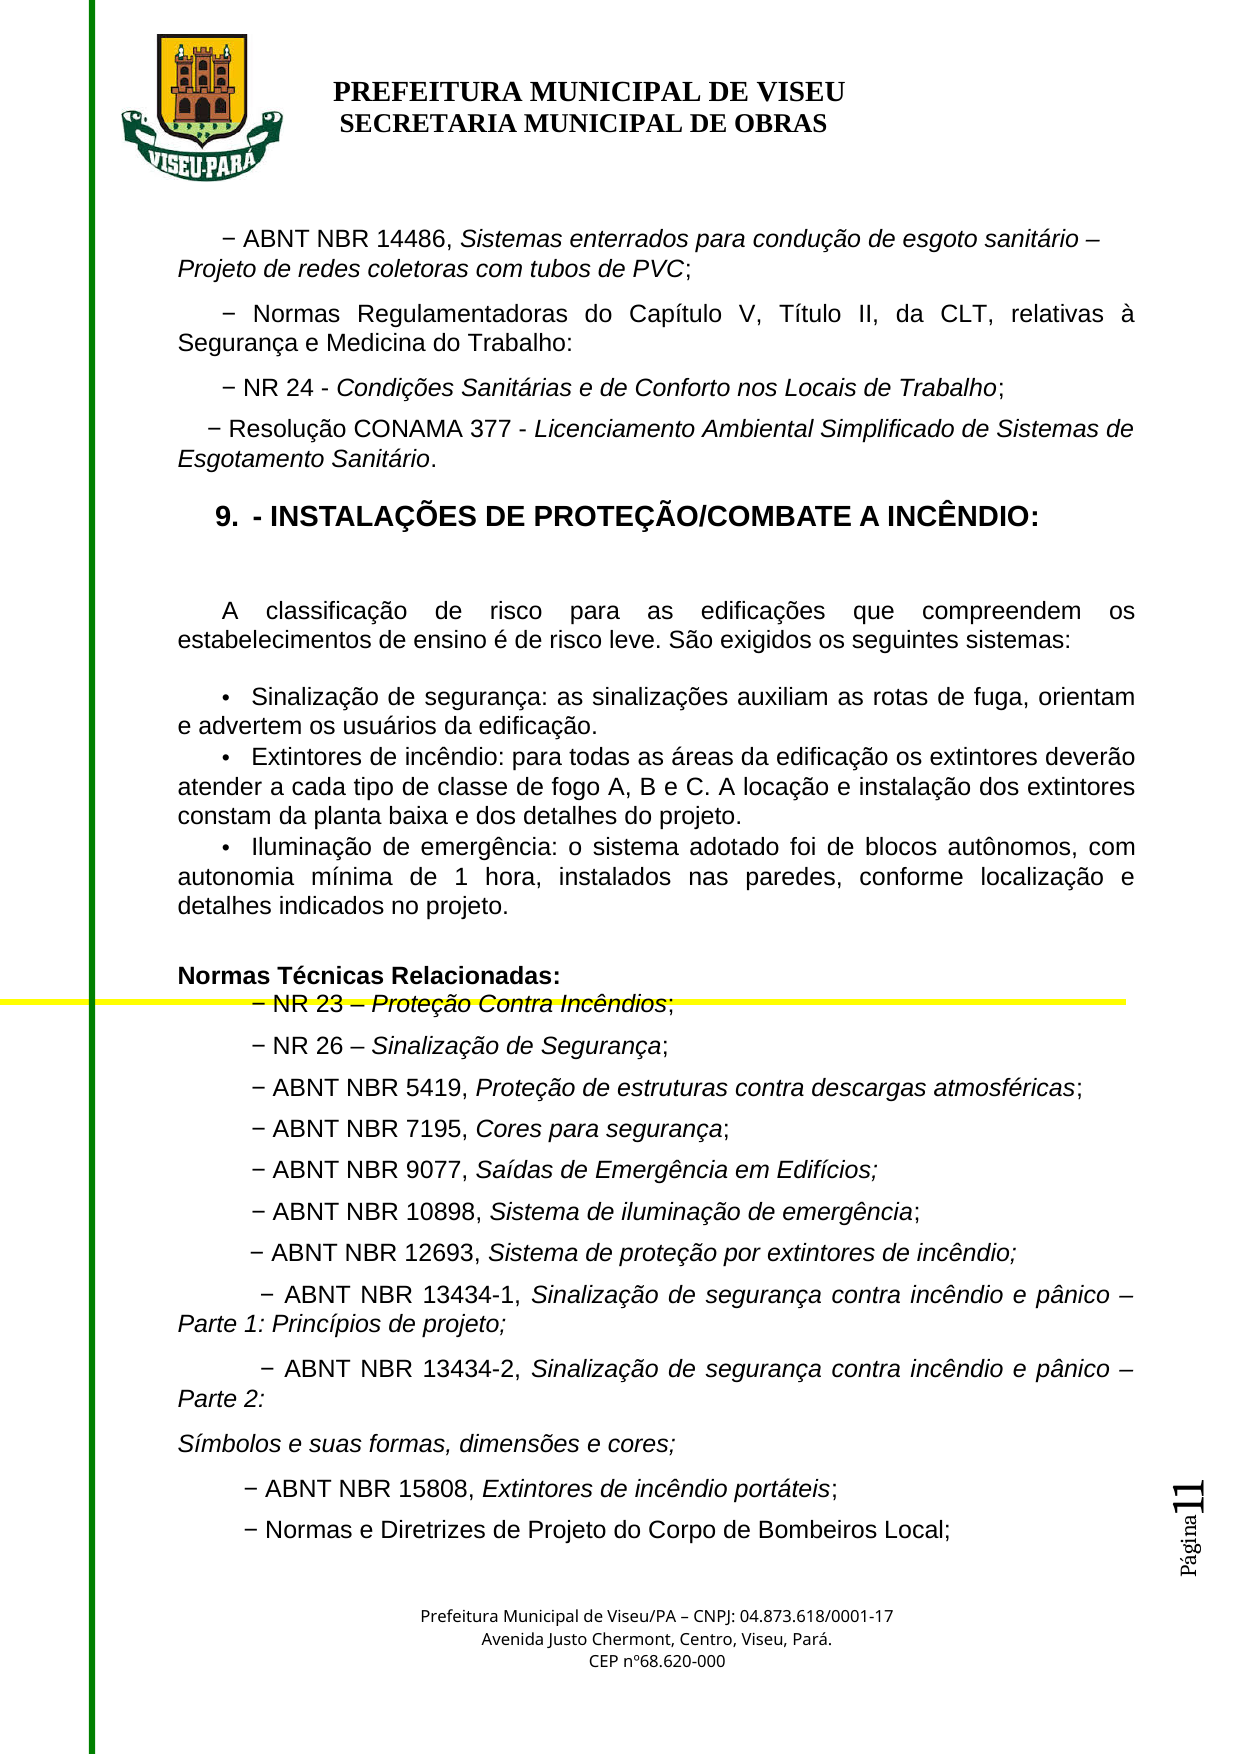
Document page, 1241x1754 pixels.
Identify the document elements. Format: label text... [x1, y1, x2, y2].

text Normas Técnicas Relacionadas: [177, 961, 1137, 989]
text − ABNT NBR 13434-2, Sinalização de segurança contra incêndio e pânico – Parte 2: [177, 1354, 1137, 1412]
text − ABNT NBR 5419, Proteção de estruturas contra descargas atmosféricas; [177, 1072, 1137, 1101]
text − Normas Regulamentadoras do Capítulo V, Título II, da CLT, relativas à Segurança e Medicina do Trabalho: [177, 299, 1137, 357]
list Iluminação de emergência: o sistema adotado foi de blocos autônomos, com autonomia mínima de 1 hora, instalados nas paredes, conforme localização e detalhes indicados no projeto. [177, 832, 1137, 920]
text − Normas e Diretrizes de Projeto do Corpo de Bombeiros Local; [177, 1515, 1137, 1544]
subtitle - INSTALAÇÕES DE PROTEÇÃO/COMBATE A INCÊNDIO: [215, 499, 1137, 533]
text − ABNT NBR 10898, Sistema de iluminação de emergência; [177, 1197, 1137, 1225]
text − ABNT NBR 15808, Extintores de incêndio portáteis; [177, 1474, 1137, 1502]
list Sinalização de segurança: as sinalizações auxiliam as rotas de fuga, orientam e advertem os usuários da edificação. [177, 681, 1137, 740]
text − NR 26 – Sinalização de Segurança; [177, 1031, 1137, 1060]
text Símbolos e suas formas, dimensões e cores; [177, 1429, 1137, 1457]
text − ABNT NBR 14486, Sistemas enterrados para condução de esgoto sanitário – Projeto de redes coletoras com tubos de PVC; [177, 224, 1137, 283]
text − NR 24 - Condições Sanitárias e de Conforto nos Locais de Trabalho; [177, 373, 1137, 401]
picture [121, 34, 284, 182]
text − ABNT NBR 12693, Sistema de proteção por extintores de incêndio; [177, 1238, 1137, 1267]
text − NR 23 – Proteção Contra Incêndios; [177, 989, 1137, 1018]
text A classificação de risco para as edificações que compreendem os estabelecimentos de ensino é de risco leve. São exigidos os seguintes sistemas: [177, 596, 1137, 653]
text − ABNT NBR 13434-1, Sinalização de segurança contra incêndio e pânico – Parte 1: Princípios de projeto; [177, 1279, 1137, 1338]
text − Resolução CONAMA 377 - Licenciamento Ambiental Simplificado de Sistemas de Esgotamento Sanitário. [177, 414, 1137, 473]
text − ABNT NBR 9077, Saídas de Emergência em Edifícios; [177, 1155, 1137, 1184]
list Extintores de incêndio: para todas as áreas da edificação os extintores deverão atender a cada tipo de classe de fogo A, B e C. A locação e instalação dos extintores constam da planta baixa e dos detalhes do projeto. [177, 742, 1137, 830]
text − ABNT NBR 7195, Cores para segurança; [177, 1114, 1137, 1142]
